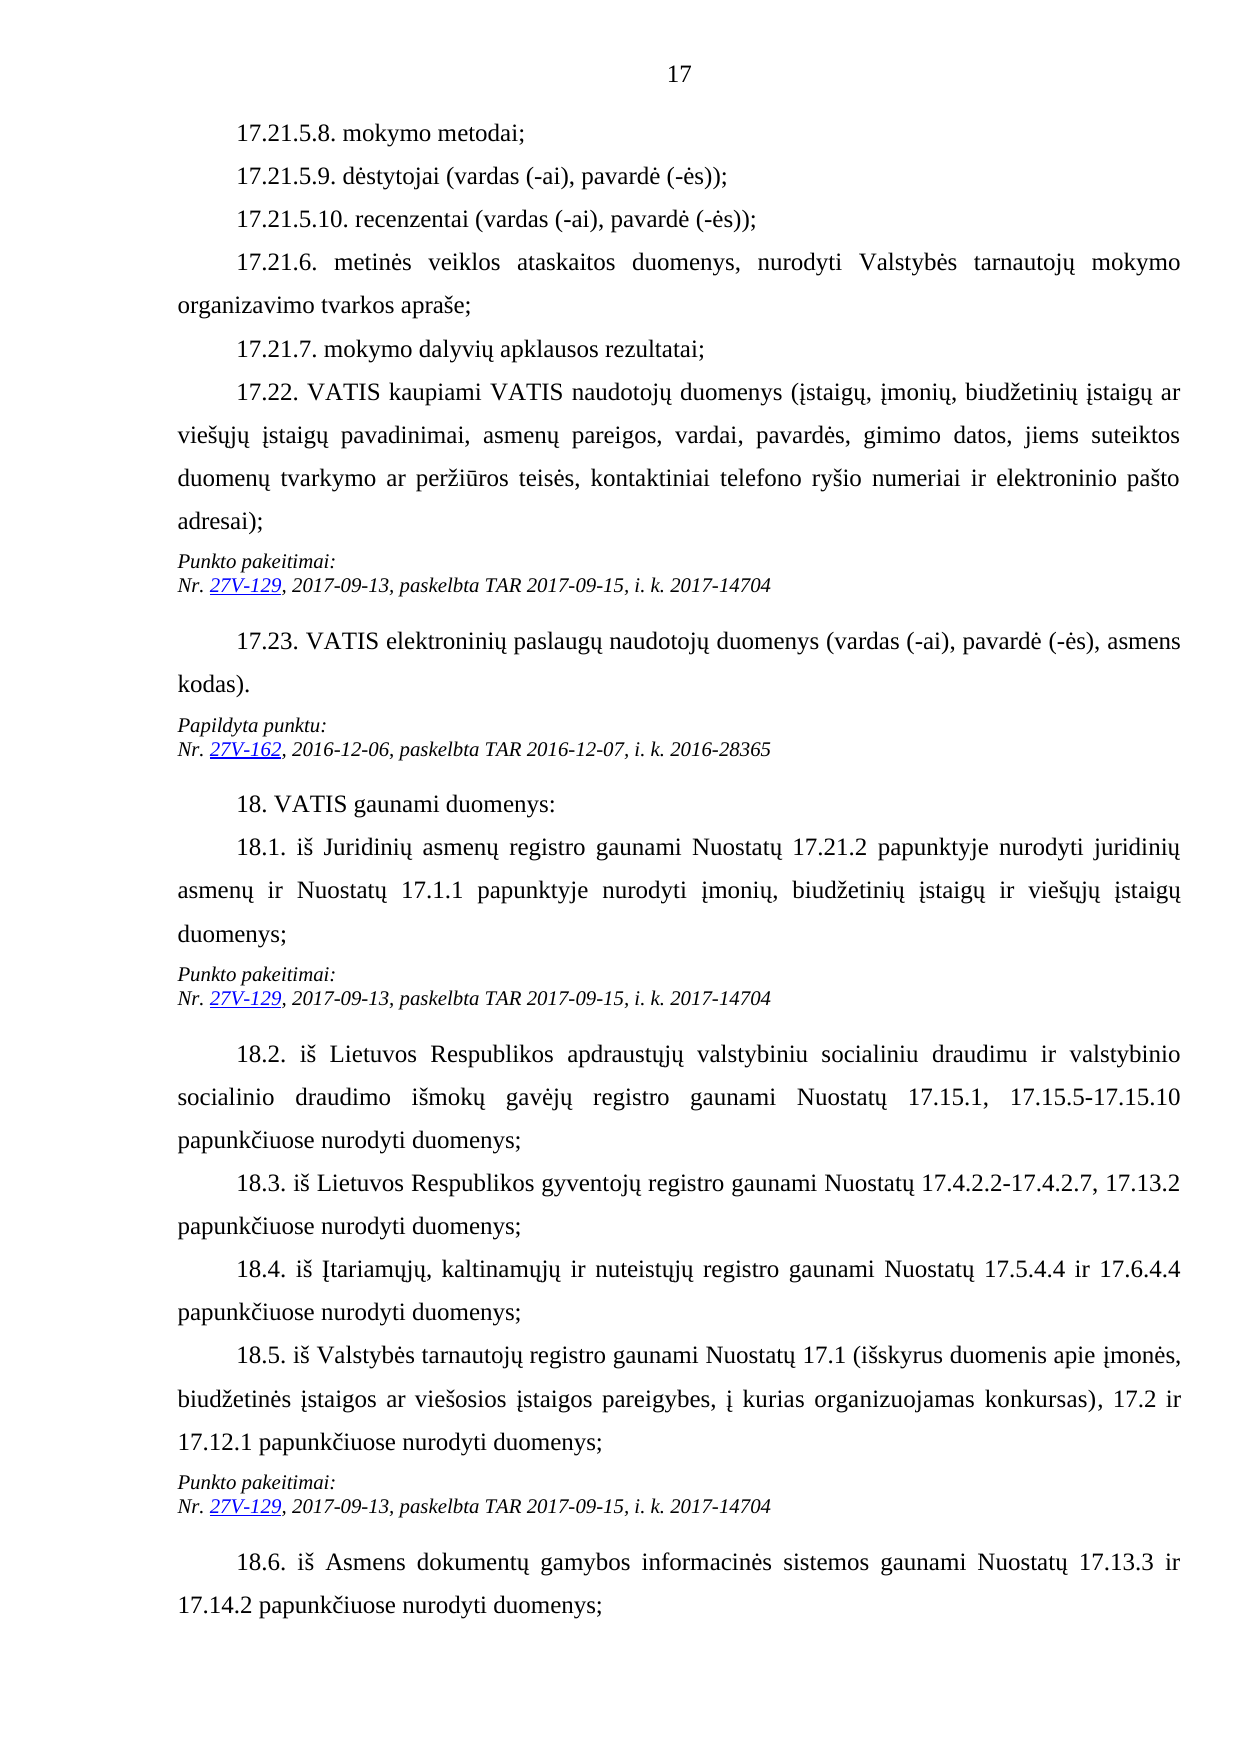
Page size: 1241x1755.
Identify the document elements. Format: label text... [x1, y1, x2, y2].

text 18.4. iš Įtariamųjų, kaltinamųjų ir nuteistųjų registro gaunami Nuostatų 17.5.4.4 ir 17.6.4.4 papunkčiuose nurodyti duomenys; [177, 1254, 1181, 1326]
text 18.6. iš Asmens dokumentų gamybos informacinės sistemos gaunami Nuostatų 17.13.3 ir 17.14.2 papunkčiuose nurodyti duomenys; [177, 1547, 1181, 1619]
text 17.21.7. mokymo dalyvių apklausos rezultatai; [177, 334, 1181, 362]
text 18. VATIS gaunami duomenys: [177, 789, 1181, 818]
text 17.21.5.10. recenzentai (vardas (-ai), pavardė (-ės)); [177, 204, 1181, 233]
text 18.1. iš Juridinių asmenų registro gaunami Nuostatų 17.21.2 papunktyje nurodyti juridinių asmenų ir Nuostatų 17.1.1 papunktyje nurodyti įmonių, biudžetinių įstaigų ir viešųjų įstaigų duomenys; [177, 832, 1181, 947]
text 17.21.6. metinės veiklos ataskaitos duomenys, nurodyti Valstybės tarnautojų mokymo organizavimo tvarkos apraše; [177, 247, 1181, 319]
text Punkto pakeitimai: [177, 549, 1181, 573]
text Nr. 27V-162, 2016-12-06, paskelbta TAR 2016-12-07, i. k. 2016-28365 [177, 737, 1181, 761]
text 17.22. VATIS kaupiami VATIS naudotojų duomenys (įstaigų, įmonių, biudžetinių įstaigų ar viešųjų įstaigų pavadinimai, asmenų pareigos, vardai, pavardės, gimimo datos, jiems suteiktos duomenų tvarkymo ar peržiūros teisės, kontaktiniai telefono ryšio numeriai ir elektroninio pašto adresai); [177, 377, 1181, 535]
text 17.23. VATIS elektroninių paslaugų naudotojų duomenys (vardas (-ai), pavardė (-ės), asmens kodas). [177, 626, 1181, 698]
text 17.21.5.8. mokymo metodai; [177, 118, 1181, 147]
text Punkto pakeitimai: [177, 1470, 1181, 1494]
text 18.2. iš Lietuvos Respublikos apdraustųjų valstybiniu socialiniu draudimu ir valstybinio socialinio draudimo išmokų gavėjų registro gaunami Nuostatų 17.15.1, 17.15.5-17.15.10 papunkčiuose nurodyti duomenys; [177, 1039, 1181, 1154]
text 17.21.5.9. dėstytojai (vardas (-ai), pavardė (-ės)); [177, 161, 1181, 190]
text Nr. 27V-129, 2017-09-13, paskelbta TAR 2017-09-15, i. k. 2017-14704 [177, 573, 1181, 597]
text Papildyta punktu: [177, 712, 1181, 737]
text Nr. 27V-129, 2017-09-13, paskelbta TAR 2017-09-15, i. k. 2017-14704 [177, 986, 1181, 1010]
text Nr. 27V-129, 2017-09-13, paskelbta TAR 2017-09-15, i. k. 2017-14704 [177, 1494, 1181, 1518]
text 18.3. iš Lietuvos Respublikos gyventojų registro gaunami Nuostatų 17.4.2.2-17.4.2.7, 17.13.2 papunkčiuose nurodyti duomenys; [177, 1168, 1181, 1240]
text 18.5. iš Valstybės tarnautojų registro gaunami Nuostatų 17.1 (išskyrus duomenis apie įmonės, biudžetinės įstaigos ar viešosios įstaigos pareigybes, į kurias organizuojamas konkursas), 17.2 ir 17.12.1 papunkčiuose nurodyti duomenys; [177, 1341, 1181, 1456]
text Punkto pakeitimai: [177, 962, 1181, 986]
